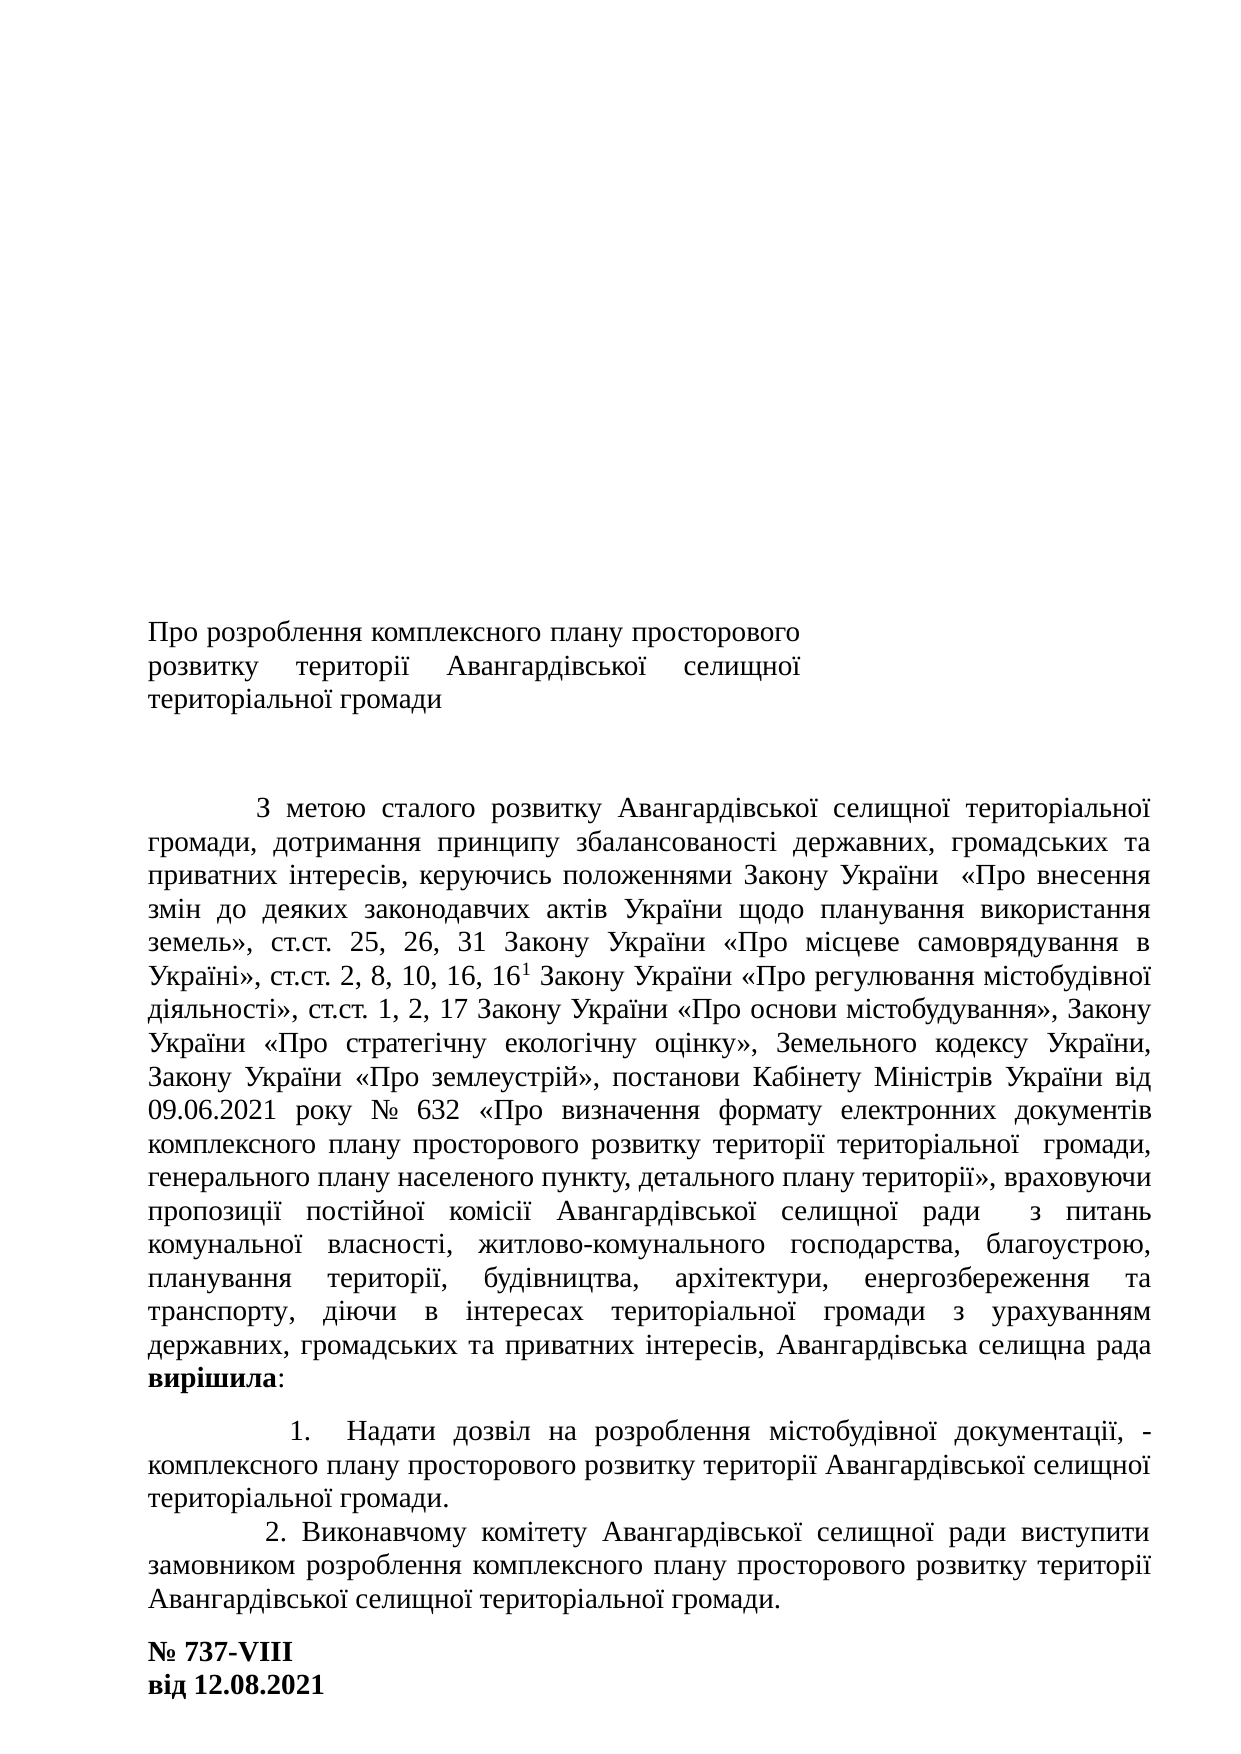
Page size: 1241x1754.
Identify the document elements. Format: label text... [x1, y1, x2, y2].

text № 737-VIII [148, 1634, 1152, 1667]
text 1. Надати дозвіл на розроблення містобудівної документації, - комплексного плану просторового розвитку території Авангардівської селищної територіальної громади. [148, 1413, 1152, 1514]
text З метою сталого розвитку Авангардівської селищної територіальної громади, дотримання принципу збалансованості державних, громадських та приватних інтересів, керуючись положеннями Закону України «Про внесення змін до деяких законодавчих актів України щодо планування використання земель», ст.ст. 25, 26, 31 Закону України «Про місцеве самоврядування в Україні», ст.ст. 2, 8, 10, 16, 161 Закону України «Про регулювання містобудівної діяльності», ст.ст. 1, 2, 17 Закону України «Про основи містобудування», Закону України «Про стратегічну екологічну оцінку», Земельного кодексу України, Закону України «Про землеустрій», постанови Кабінету Міністрів України від 09.06.2021 року № 632 «Про визначення формату електронних документів комплексного плану просторового розвитку території територіальної громади, генерального плану населеного пункту, детального плану території», враховуючи пропозиції постійної комісії Авангардівської селищної ради з питань комунальної власності, житлово-комунального господарства, благоустрою, планування території, будівництва, архітектури, енергозбереження та транспорту, діючи в інтересах територіальної громади з урахуванням державних, громадських та приватних інтересів, Авангардівська селищна рада вирішила: [148, 790, 1152, 1394]
text 2. Виконавчому комітету Авангардівської селищної ради виступити замовником розроблення комплексного плану просторового розвитку території Авангардівської селищної територіальної громади. [148, 1514, 1152, 1614]
table_header Про розроблення комплексного плану просторового розвитку території Авангардівської селищної територіальної громади [136, 234, 812, 790]
text від 12.08.2021 [148, 1667, 1152, 1701]
